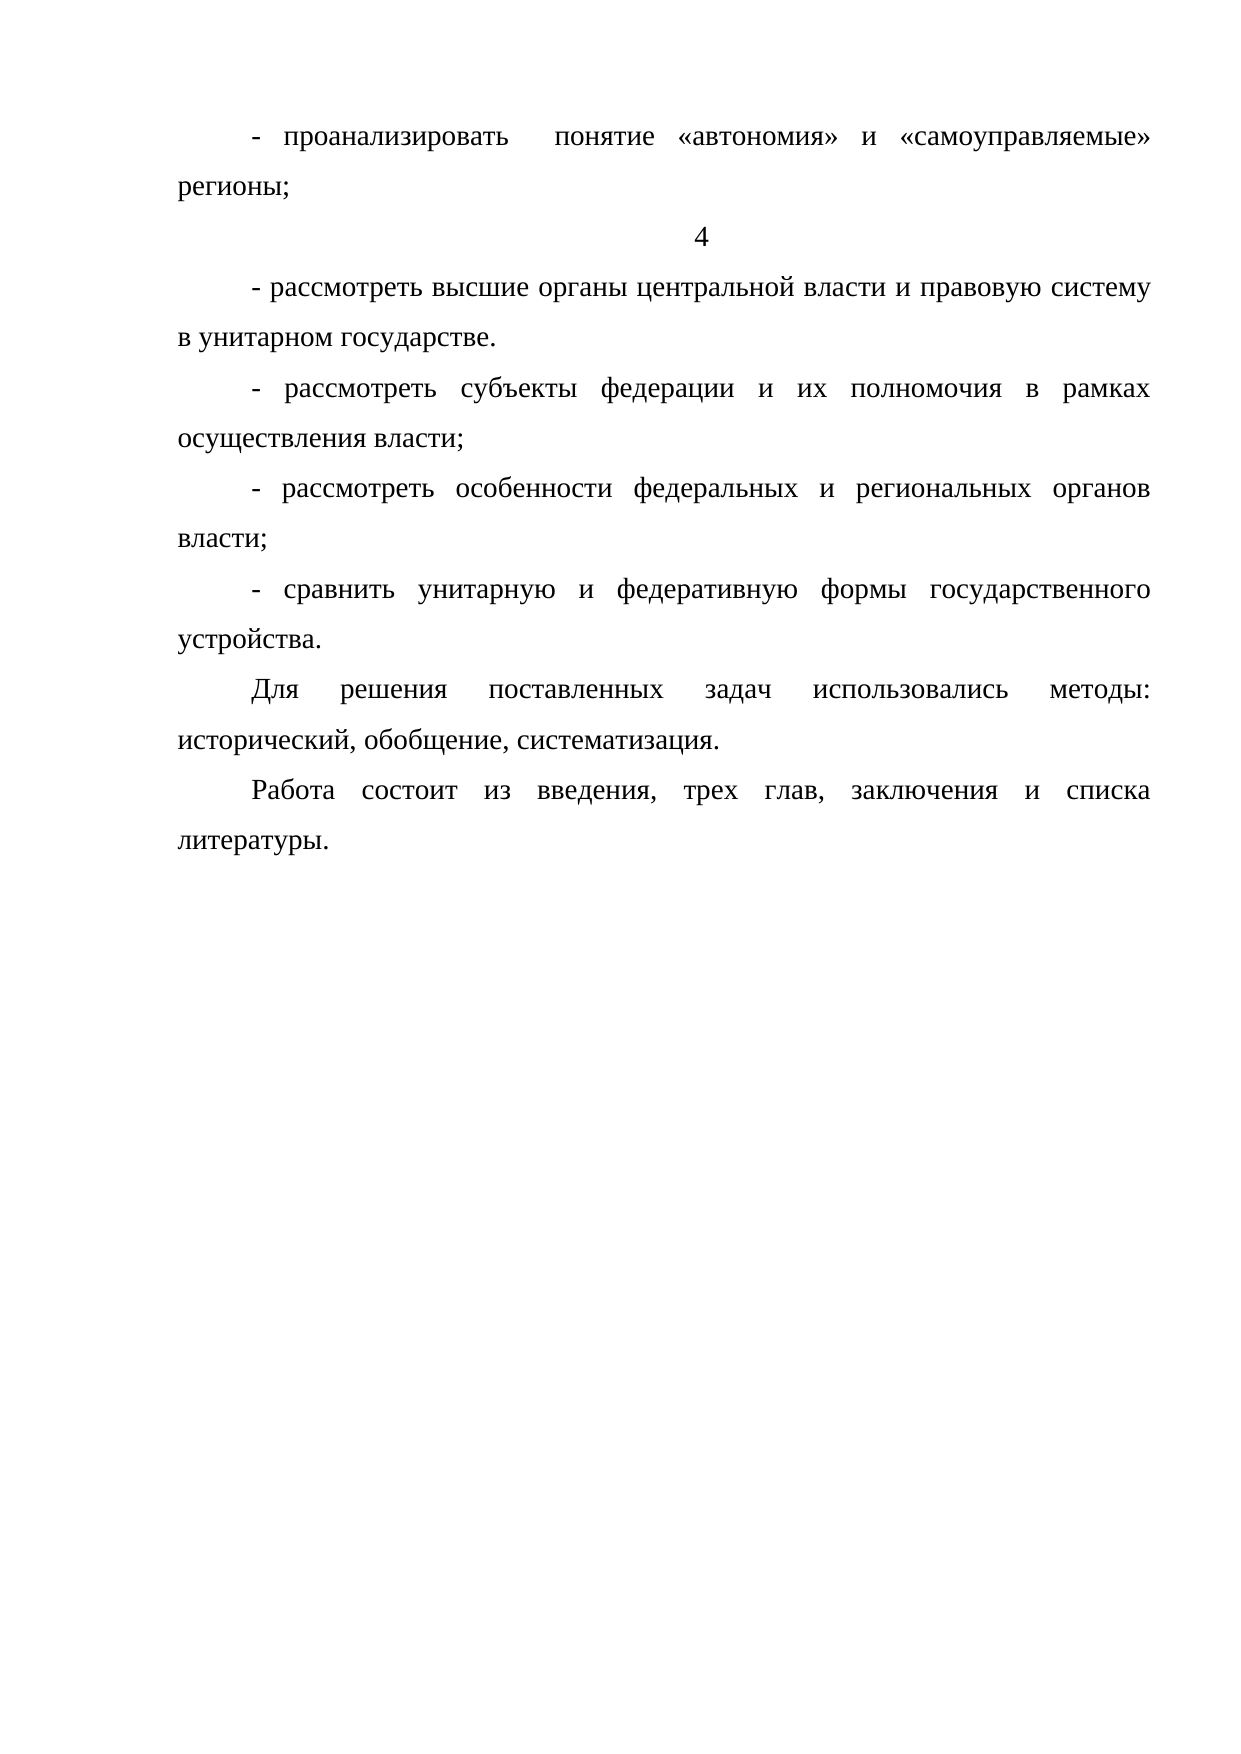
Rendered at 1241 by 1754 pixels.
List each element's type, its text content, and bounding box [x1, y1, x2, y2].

text - рассмотреть особенности федеральных и региональных органов власти; [177, 470, 1152, 554]
text - рассмотреть субъекты федерации и их полномочия в рамках осуществления власти; [177, 370, 1152, 453]
text 4 [177, 219, 1152, 252]
text - рассмотреть высшие органы центральной власти и правовую систему в унитарном государстве. [177, 269, 1152, 353]
text Для решения поставленных задач использовались методы: исторический, обобщение, систематизация. [177, 672, 1152, 755]
text - проанализировать понятие «автономия» и «самоуправляемые» регионы; [177, 118, 1152, 202]
text Работа состоит из введения, трех глав, заключения и списка литературы. [177, 772, 1152, 856]
text - сравнить унитарную и федеративную формы государственного устройства. [177, 571, 1152, 655]
